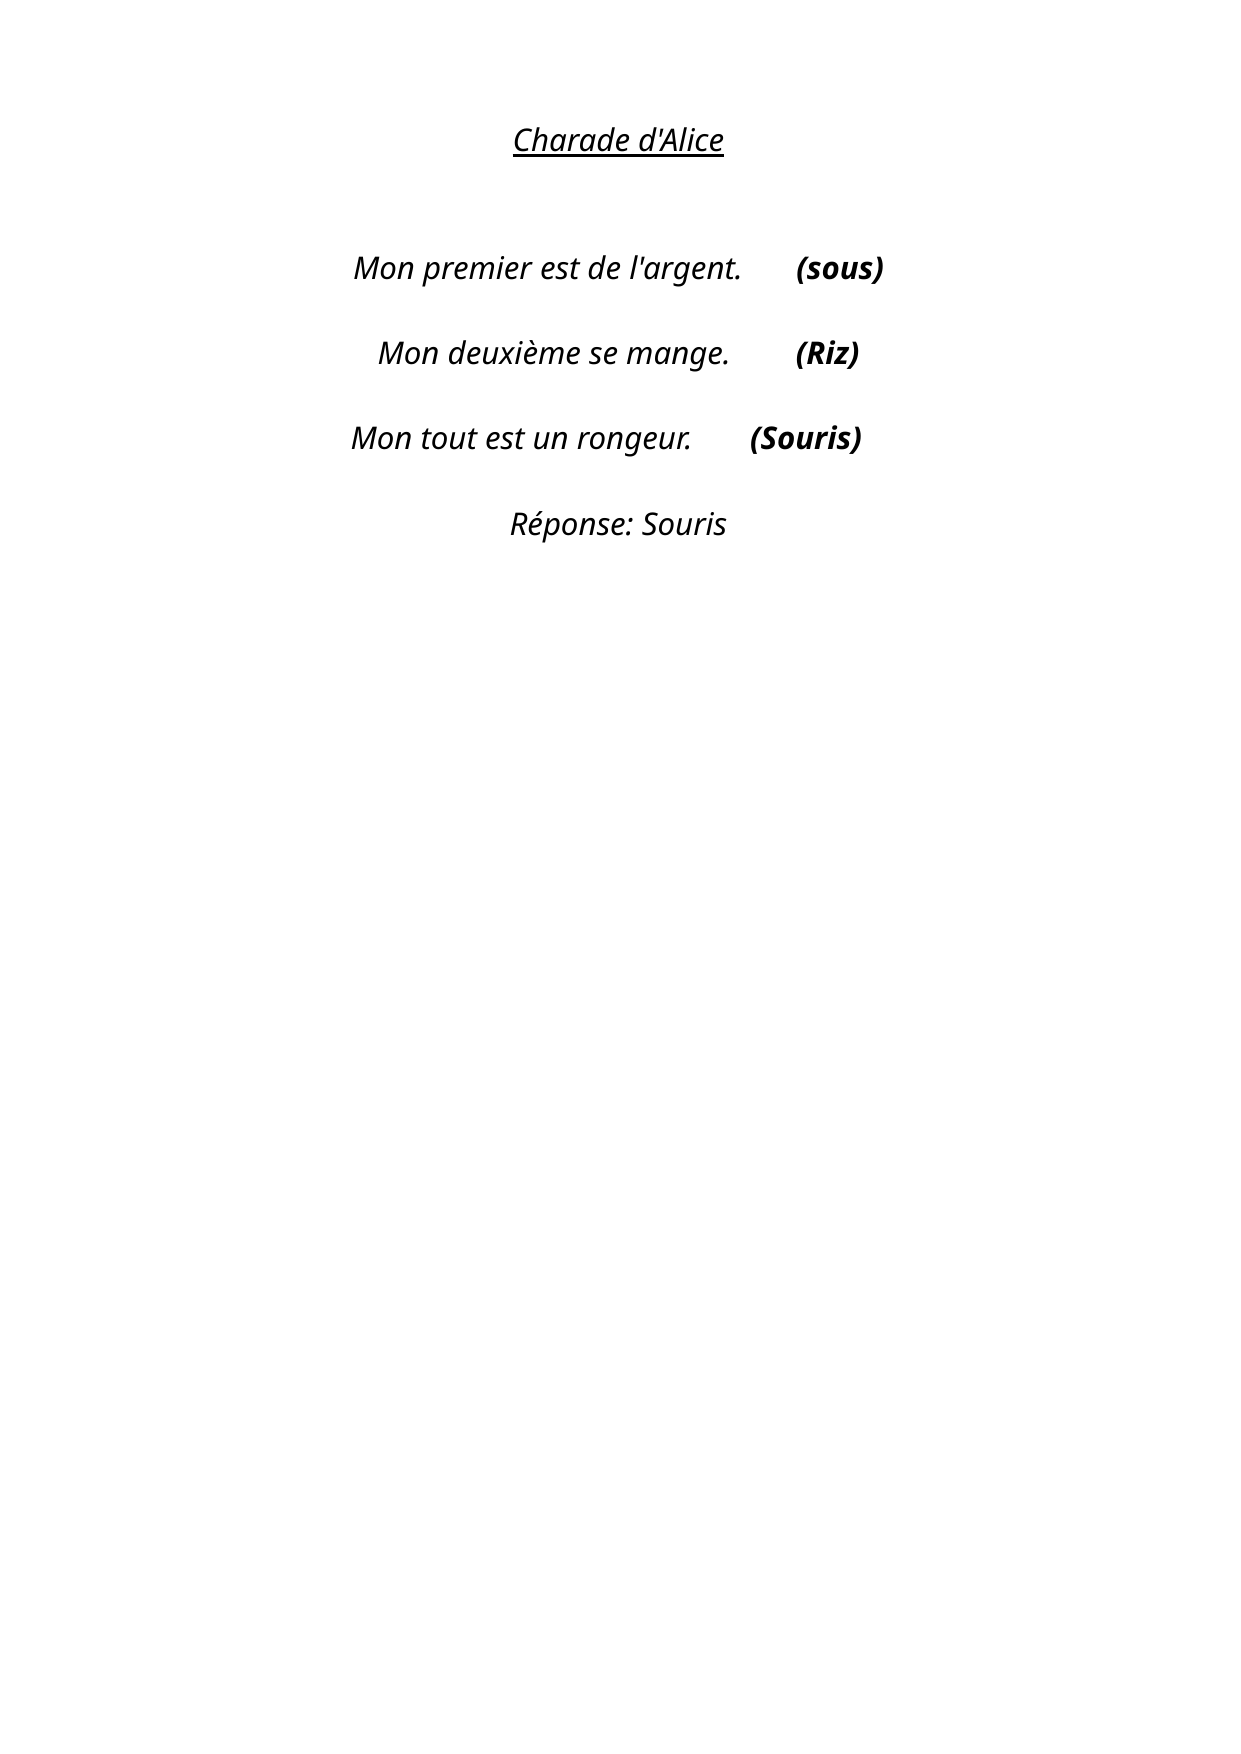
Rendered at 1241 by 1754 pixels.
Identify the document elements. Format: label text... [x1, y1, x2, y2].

text Mon tout est un rongeur. (Souris) [118, 416, 1122, 459]
text Réponse: Souris [118, 502, 1122, 544]
text Mon premier est de l'argent. (sous) [118, 246, 1122, 288]
text Mon deuxième se mange. (Riz) [118, 331, 1122, 374]
text Charade d'Alice [118, 118, 1122, 161]
